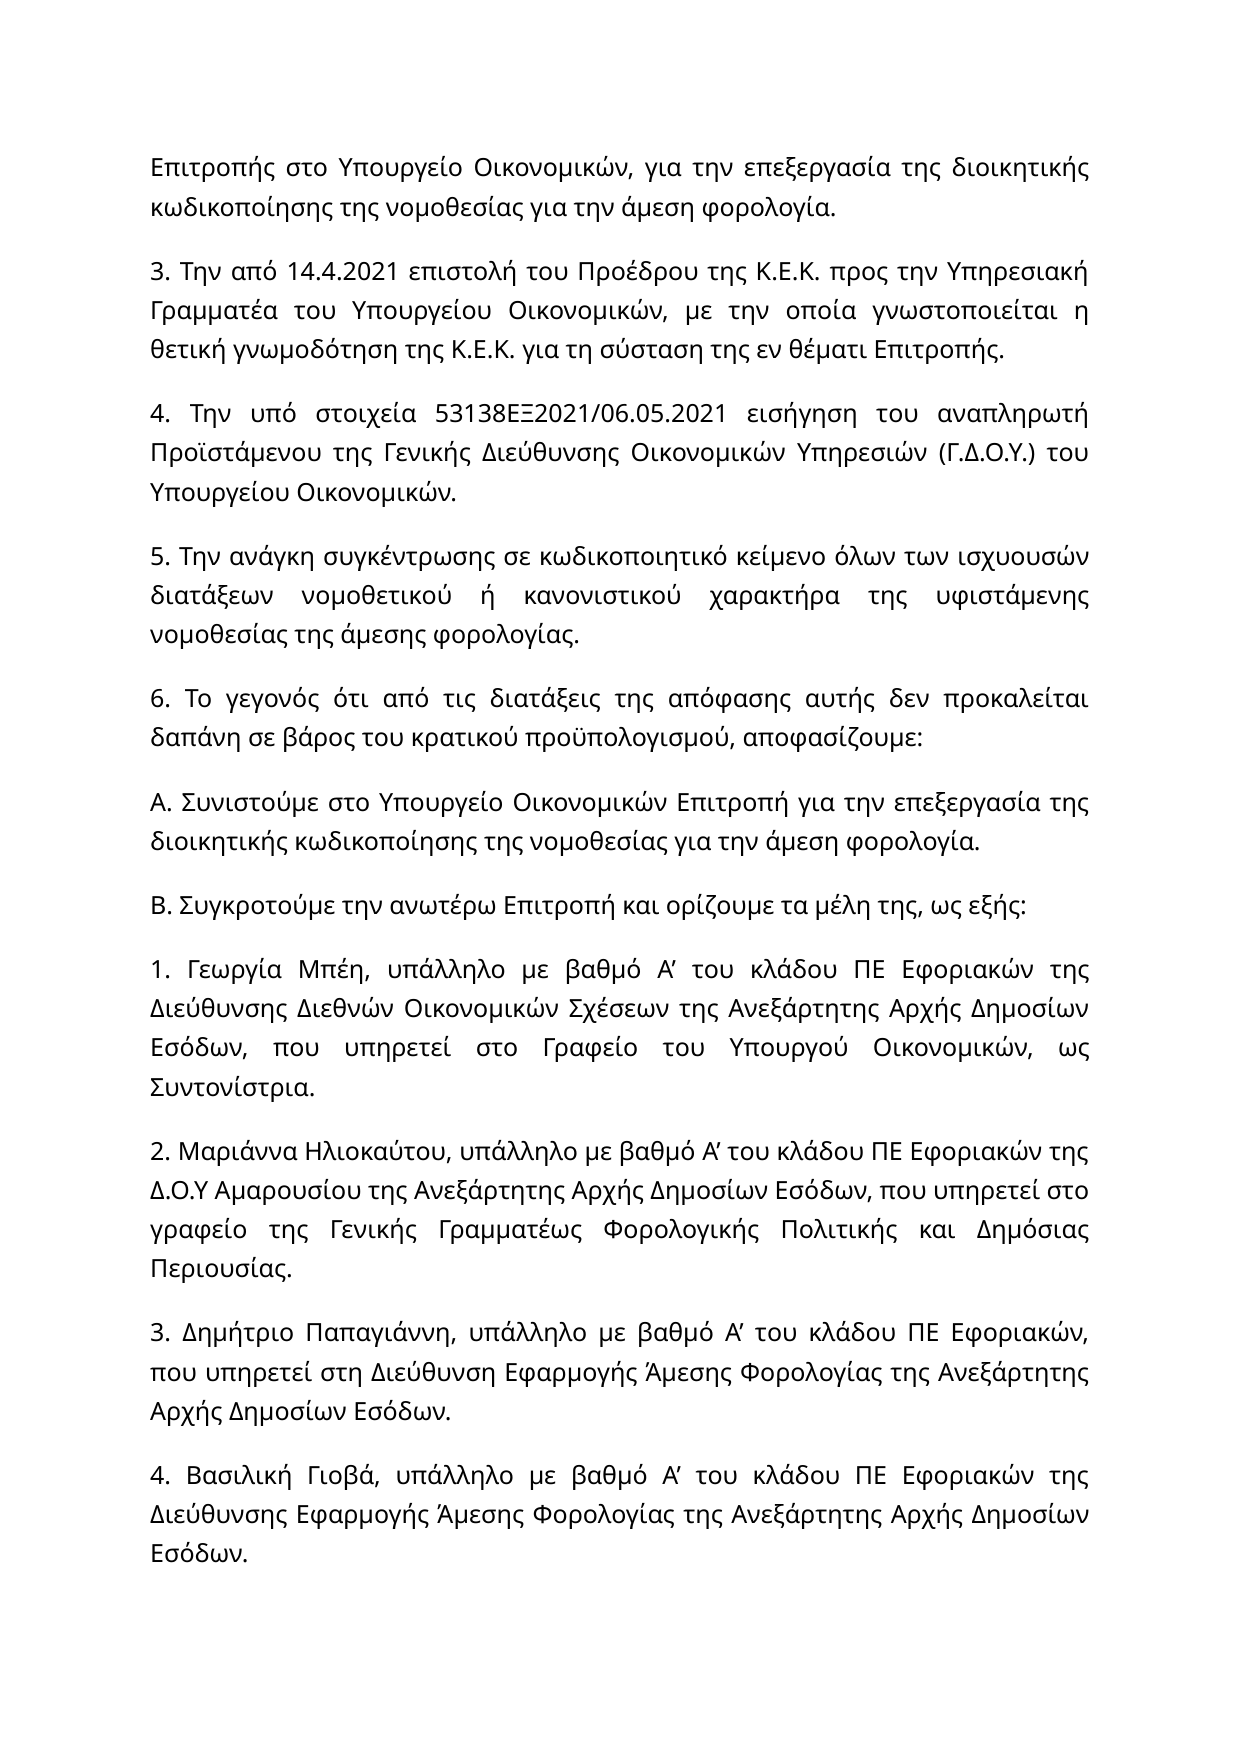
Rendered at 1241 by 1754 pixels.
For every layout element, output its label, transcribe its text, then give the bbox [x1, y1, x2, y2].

text 4. Βασιλική Γιοβά, υπάλληλο με βαθμό Α’ του κλάδου ΠΕ Εφοριακών της Διεύθυνσης Εφαρμογής Άμεσης Φορολογίας της Ανεξάρτητης Αρχής Δημοσίων Εσόδων. [150, 1457, 1090, 1570]
text Α. Συνιστούμε στο Υπουργείο Οικονομικών Επιτροπή για την επεξεργασία της διοικητικής κωδικοποίησης της νομοθεσίας για την άμεση φορολογία. [150, 784, 1090, 857]
text 4. Την υπό στοιχεία 53138ΕΞ2021/06.05.2021 εισήγηση του αναπληρωτή Προϊστάμενου της Γενικής Διεύθυνσης Οικονομικών Υπηρεσιών (Γ.Δ.Ο.Υ.) του Υπουργείου Οικονομικών. [150, 396, 1090, 508]
text 3. Δημήτριο Παπαγιάννη, υπάλληλο με βαθμό Α’ του κλάδου ΠΕ Εφοριακών, που υπηρετεί στη Διεύθυνση Εφαρμογής Άμεσης Φορολογίας της Ανεξάρτητης Αρχής Δημοσίων Εσόδων. [150, 1315, 1090, 1427]
text 6. Το γεγονός ότι από τις διατάξεις της απόφασης αυτής δεν προκαλείται δαπάνη σε βάρος του κρατικού προϋπολογισμού, αποφασίζουμε: [150, 681, 1090, 754]
text 5. Την ανάγκη συγκέντρωσης σε κωδικοποιητικό κείμενο όλων των ισχυουσών διατάξεων νομοθετικού ή κανονιστικού χαρακτήρα της υφιστάμενης νομοθεσίας της άμεσης φορολογίας. [150, 538, 1090, 651]
text 3. Την από 14.4.2021 επιστολή του Προέδρου της Κ.Ε.Κ. προς την Υπηρεσιακή Γραμματέα του Υπουργείου Οικονομικών, με την οποία γνωστοποιείται η θετική γνωμοδότηση της Κ.Ε.Κ. για τη σύσταση της εν θέματι Επιτροπής. [150, 253, 1090, 366]
text 2. Μαριάννα Ηλιοκαύτου, υπάλληλο με βαθμό Α’ του κλάδου ΠΕ Εφοριακών της Δ.Ο.Υ Αμαρουσίου της Ανεξάρτητης Αρχής Δημοσίων Εσόδων, που υπηρετεί στο γραφείο της Γενικής Γραμματέως Φορολογικής Πολιτικής και Δημόσιας Περιουσίας. [150, 1133, 1090, 1285]
text 1. Γεωργία Μπέη, υπάλληλο με βαθμό Α’ του κλάδου ΠΕ Εφοριακών της Διεύθυνσης Διεθνών Οικονομικών Σχέσεων της Ανεξάρτητης Αρχής Δημοσίων Εσόδων, που υπηρετεί στο Γραφείο του Υπουργού Οικονομικών, ως Συντονίστρια. [150, 952, 1090, 1103]
text Β. Συγκροτούμε την ανωτέρω Επιτροπή και ορίζουμε τα μέλη της, ως εξής: [150, 887, 1090, 922]
text Επιτροπής στο Υπουργείο Οικονομικών, για την επεξεργασία της διοικητικής κωδικοποίησης της νομοθεσίας για την άμεση φορολογία. [150, 150, 1090, 223]
